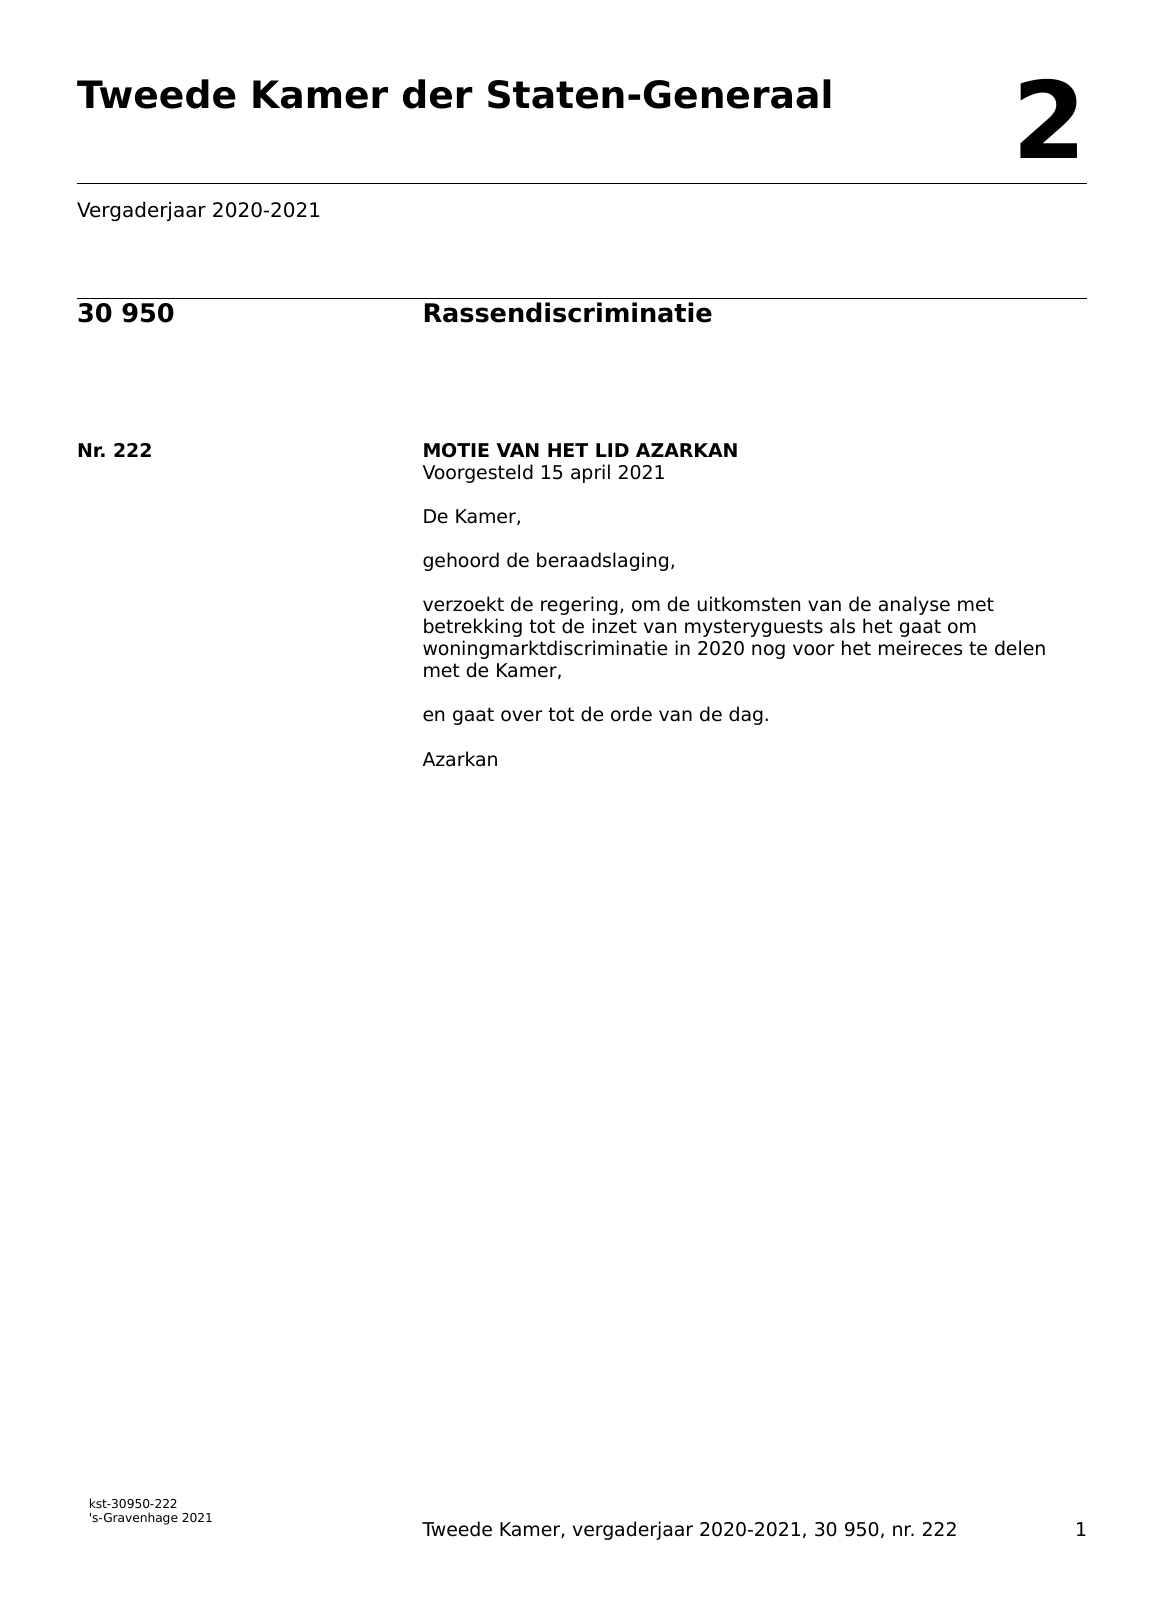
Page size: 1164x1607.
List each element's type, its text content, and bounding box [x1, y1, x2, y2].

subtitle Nr. 222 MOTIE VAN HET LID AZARKAN [77, 440, 1087, 462]
text verzoekt de regering, om de uitkomsten van de analyse met betrekking tot de inzet van mysteryguests als het gaat om woningmarktdiscriminatie in 2020 nog voor het meireces te delen met de Kamer, [422, 594, 1087, 682]
text kst-30950-222 [88, 1497, 323, 1511]
table_header 2 [886, 59, 1087, 183]
text Voorgesteld 15 april 2021 [422, 462, 1087, 484]
subtitle 30 950 Rassendiscriminatie [77, 299, 1087, 329]
text en gaat over tot de orde van de dag. [422, 704, 1087, 726]
text De Kamer, [422, 506, 1087, 528]
text 's-Gravenhage 2021 [88, 1511, 323, 1525]
table_cell Vergaderjaar 2020-2021 [77, 184, 1087, 298]
table_header Tweede Kamer der Staten-Generaal [77, 59, 886, 183]
text Azarkan [422, 748, 1087, 770]
text gehoord de beraadslaging, [422, 550, 1087, 572]
